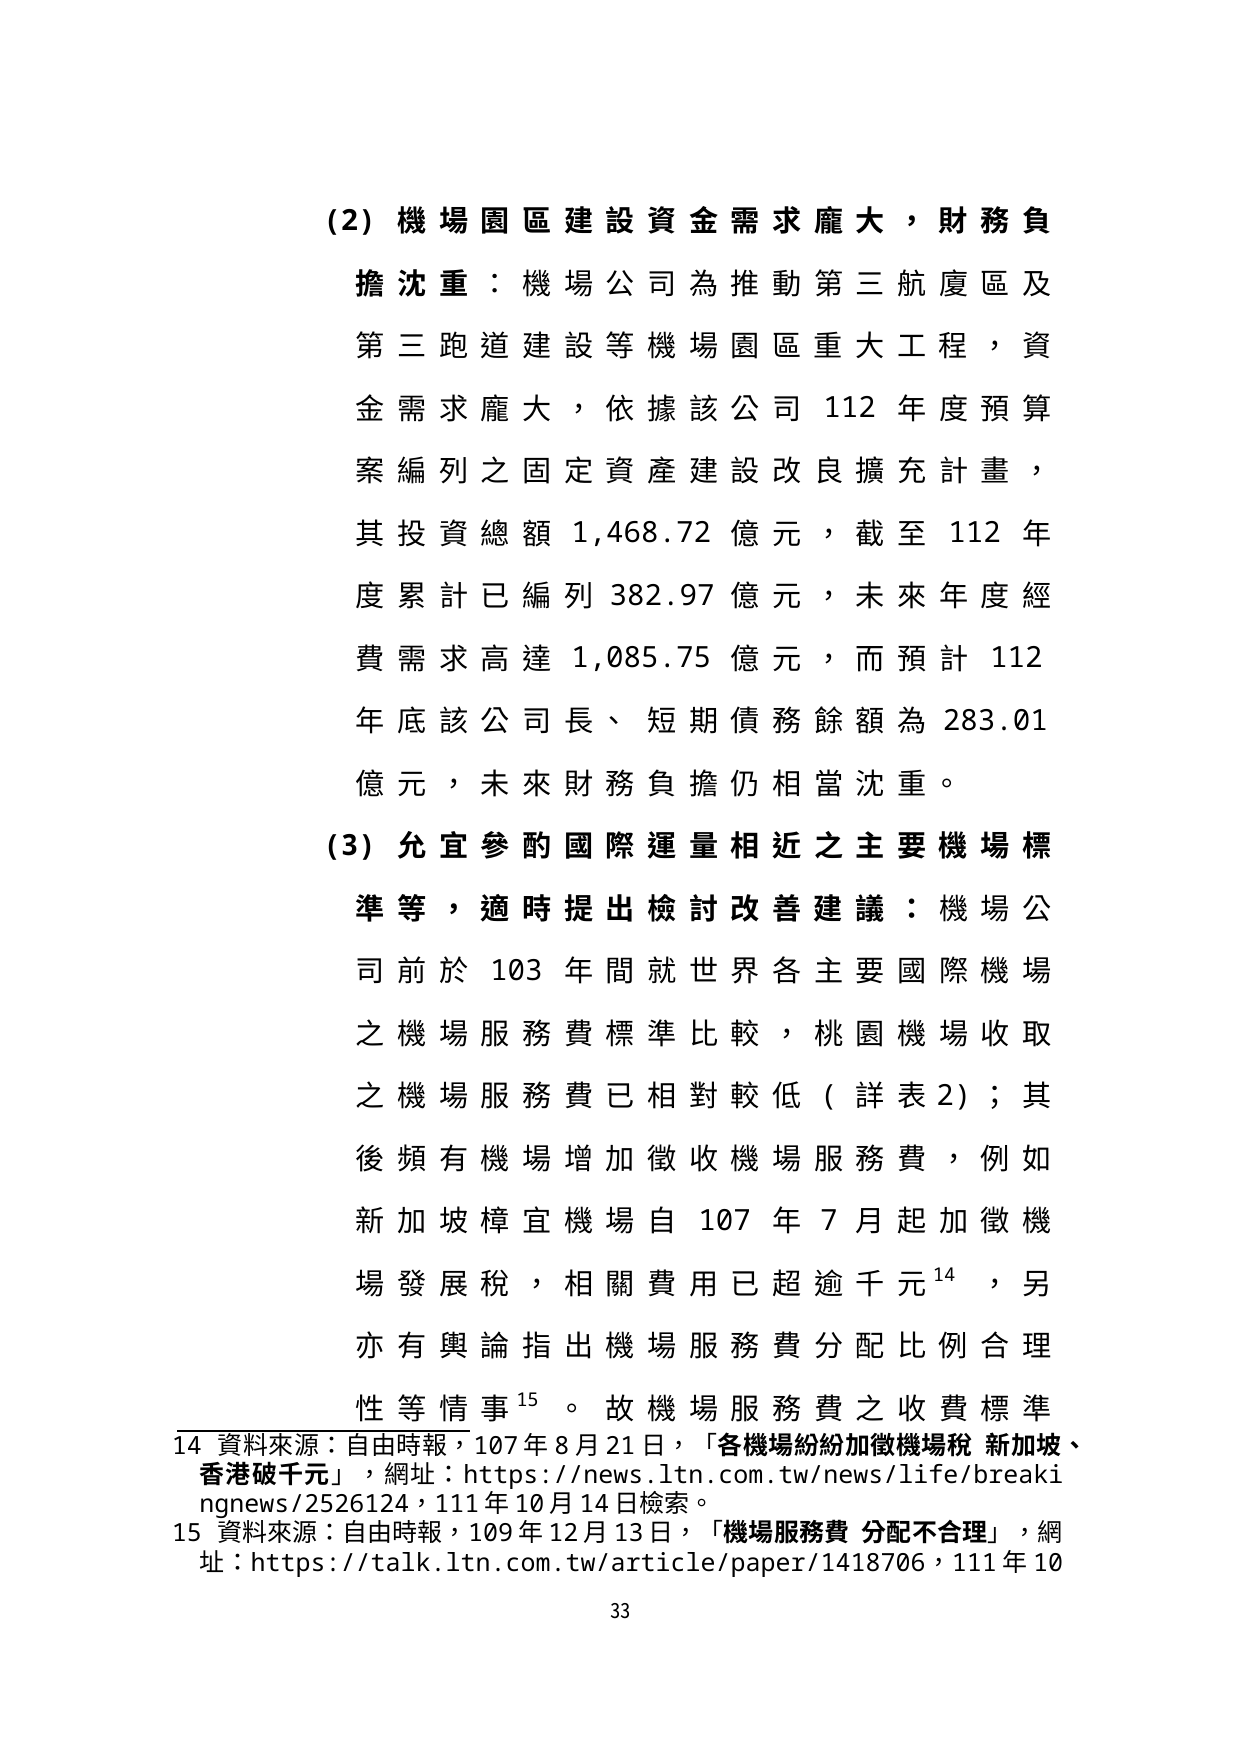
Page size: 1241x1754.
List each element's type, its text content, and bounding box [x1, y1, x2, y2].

text 資料來源：自由時報，109年12月13日，「機場服務費 分配不合理」，網址：https://talk.ltn.com.tw/article/paper/1418706，111年10 [172, 1518, 1063, 1577]
text (2)機場園區建設資金需求龐大，財務負擔沈重：機場公司為推動第三航廈區及第三跑道建設等機場園區重大工程，資金需求龐大，依據該公司112年度預算案編列之固定資產建設改良擴充計畫，其投資總額1,468.72億元，截至112年度累計已編列382.97億元，未來年度經費需求高達1,085.75億元，而預計112年底該公司長、短期債務餘額為283.01億元，未來財務負擔仍相當沈重。 [301, 177, 1058, 802]
text 資料來源：自由時報，107年8月21日，「各機場紛紛加徵機場稅 新加坡、香港破千元」，網址：https://news.ltn.com.tw/news/life/breakingnews/2526124，111年10月14日檢索。 [172, 1431, 1063, 1518]
text (3)允宜參酌國際運量相近之主要機場標準等，適時提出檢討改善建議：機場公司前於103年間就世界各主要國際機場之機場服務費標準比較，桃園機場收取之機場服務費已相對較低(詳表2)；其後頻有機場增加徵收機場服務費，例如新加坡樟宜機場自107年7月起加徵機場發展稅，相關費用已超逾千元，另亦有輿論指出機場服務費分配比例合理性等情事。故機場服務費之收費標準及分配方式，允宜參酌國際各運量相近之主要機場之標準，並視後疫情航空產業復甦情形，及機場公司財務情形等，適時研議向主管機關提出調整之可能性。 [301, 802, 1058, 1427]
